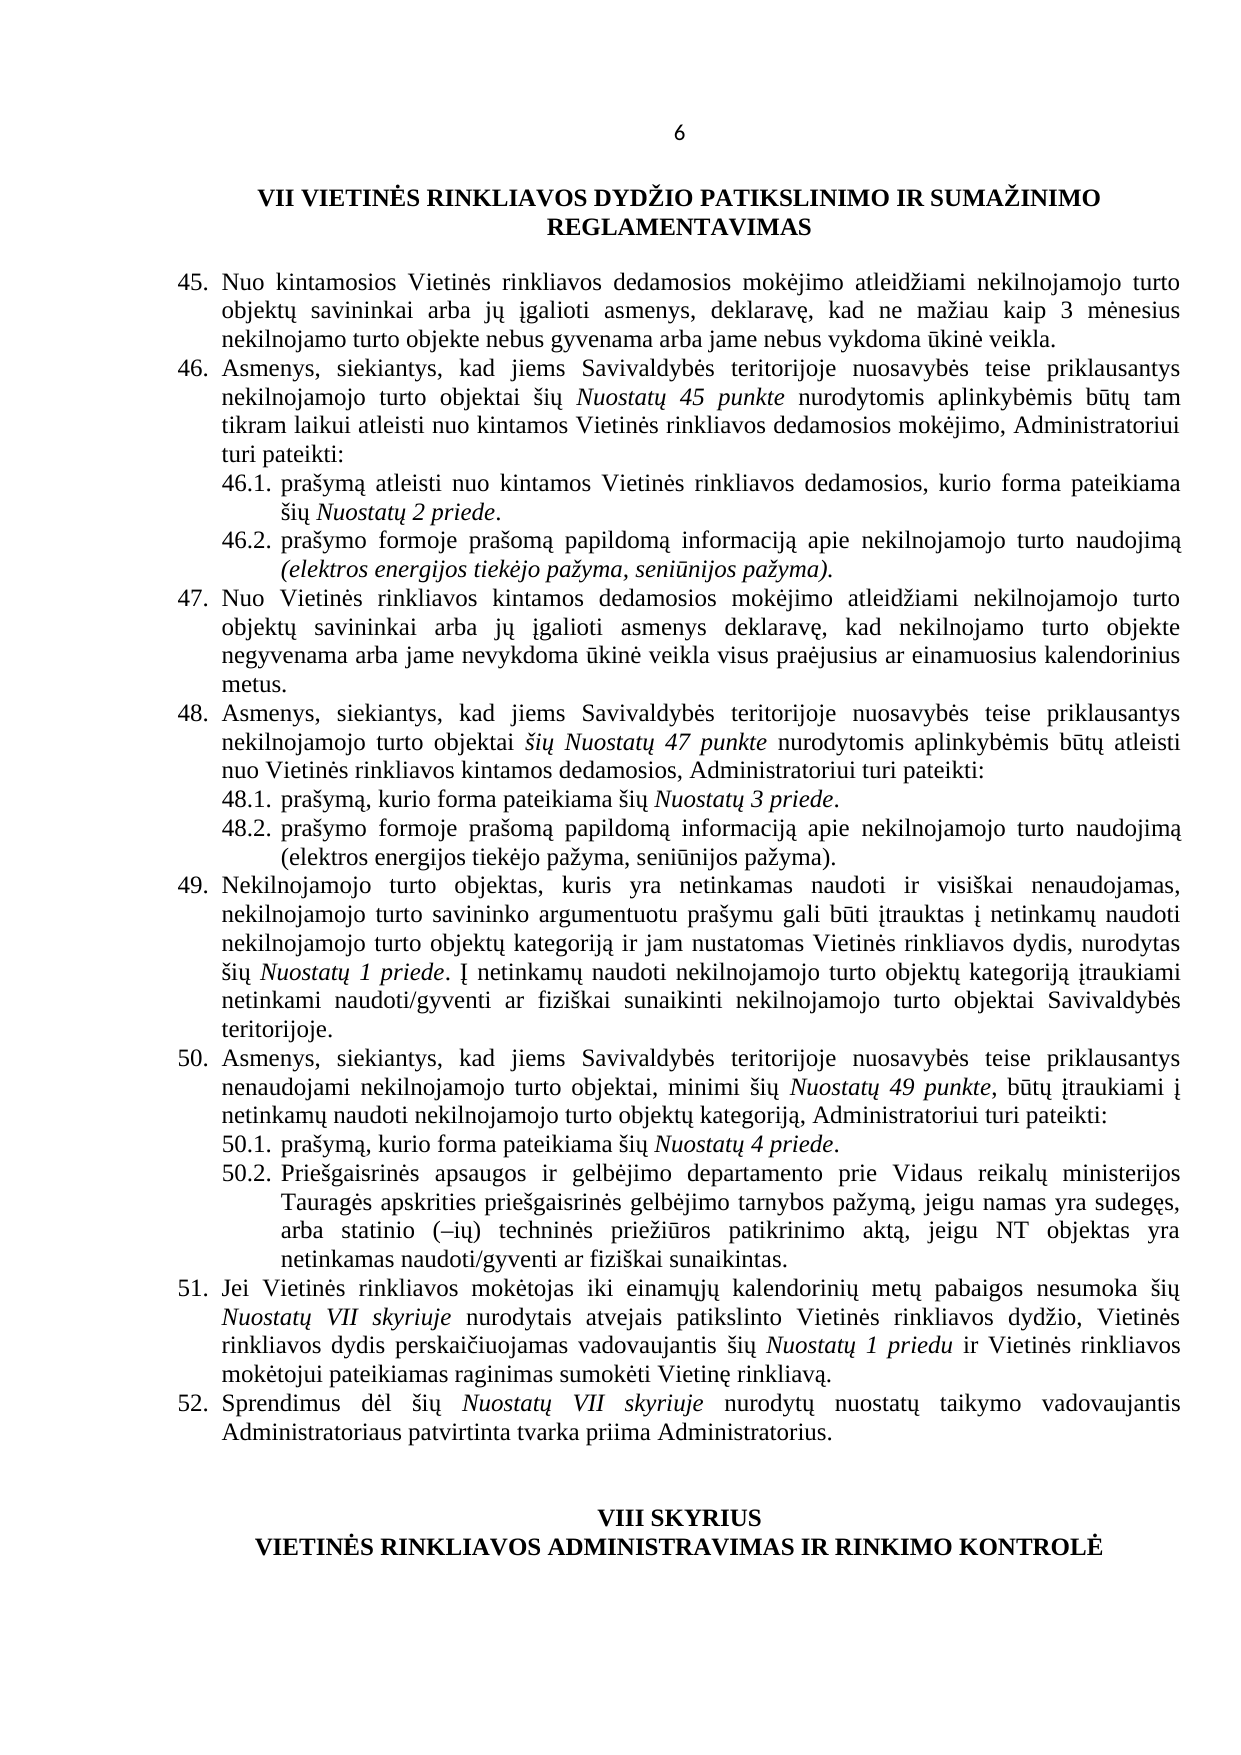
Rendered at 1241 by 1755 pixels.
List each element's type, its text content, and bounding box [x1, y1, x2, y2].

text 50.2. Priešgaisrinės apsaugos ir gelbėjimo departamento prie Vidaus reikalų ministerijos Tauragės apskrities priešgaisrinės gelbėjimo tarnybos pažymą, jeigu namas yra sudegęs, arba statinio (–ių) techninės priežiūros patikrinimo aktą, jeigu NT objektas yra netinkamas naudoti/gyventi ar fiziškai sunaikintas. [222, 1158, 1181, 1273]
text 48.1. prašymą, kurio forma pateikiama šių Nuostatų 3 priede. [222, 784, 1181, 813]
text 46. Asmenys, siekiantys, kad jiems Savivaldybės teritorijoje nuosavybės teise priklausantys nekilnojamojo turto objektai šių Nuostatų 45 punkte nurodytomis aplinkybėmis būtų tam tikram laikui atleisti nuo kintamos Vietinės rinkliavos dedamosios mokėjimo, Administratoriui turi pateikti: [177, 353, 1181, 468]
text 49. Nekilnojamojo turto objektas, kuris yra netinkamas naudoti ir visiškai nenaudojamas, nekilnojamojo turto savininko argumentuotu prašymu gali būti įtrauktas į netinkamų naudoti nekilnojamojo turto objektų kategoriją ir jam nustatomas Vietinės rinkliavos dydis, nurodytas šių Nuostatų 1 priede. Į netinkamų naudoti nekilnojamojo turto objektų kategoriją įtraukiami netinkami naudoti/gyventi ar fiziškai sunaikinti nekilnojamojo turto objektai Savivaldybės teritorijoje. [177, 871, 1181, 1043]
text 45. Nuo kintamosios Vietinės rinkliavos dedamosios mokėjimo atleidžiami nekilnojamojo turto objektų savininkai arba jų įgalioti asmenys, deklaravę, kad ne mažiau kaip 3 mėnesius nekilnojamo turto objekte nebus gyvenama arba jame nebus vykdoma ūkinė veikla. [177, 267, 1181, 353]
text VIETINĖS RINKLIAVOS ADMINISTRAVIMAS IR rinkimo kontrolė [177, 1532, 1181, 1561]
text 51. Jei Vietinės rinkliavos mokėtojas iki einamųjų kalendorinių metų pabaigos nesumoka šių Nuostatų VII skyriuje nurodytais atvejais patikslinto Vietinės rinkliavos dydžio, Vietinės rinkliavos dydis perskaičiuojamas vadovaujantis šių Nuostatų 1 priedu ir Vietinės rinkliavos mokėtojui pateikiamas raginimas sumokėti Vietinę rinkliavą. [177, 1273, 1181, 1388]
text 50. Asmenys, siekiantys, kad jiems Savivaldybės teritorijoje nuosavybės teise priklausantys nenaudojami nekilnojamojo turto objektai, minimi šių Nuostatų 49 punkte, būtų įtraukiami į netinkamų naudoti nekilnojamojo turto objektų kategoriją, Administratoriui turi pateikti: [177, 1043, 1181, 1129]
text 47. Nuo Vietinės rinkliavos kintamos dedamosios mokėjimo atleidžiami nekilnojamojo turto objektų savininkai arba jų įgalioti asmenys deklaravę, kad nekilnojamo turto objekte negyvenama arba jame nevykdoma ūkinė veikla visus praėjusius ar einamuosius kalendorinius metus. [177, 583, 1181, 698]
text VII VIETINĖS RINKLIAVOS DYDŽIO PATIKSLINIMO ir sumažinimo REGLAMENTAVIMAS [177, 183, 1181, 241]
text VIII SKYRIUS [177, 1503, 1181, 1532]
text 48.2. prašymo formoje prašomą papildomą informaciją apie nekilnojamojo turto naudojimą (elektros energijos tiekėjo pažyma, seniūnijos pažyma). [222, 813, 1181, 871]
text 50.1. prašymą, kurio forma pateikiama šių Nuostatų 4 priede. [222, 1129, 1181, 1158]
text 48. Asmenys, siekiantys, kad jiems Savivaldybės teritorijoje nuosavybės teise priklausantys nekilnojamojo turto objektai šių Nuostatų 47 punkte nurodytomis aplinkybėmis būtų atleisti nuo Vietinės rinkliavos kintamos dedamosios, Administratoriui turi pateikti: [177, 698, 1181, 784]
text 46.1. prašymą atleisti nuo kintamos Vietinės rinkliavos dedamosios, kurio forma pateikiama šių Nuostatų 2 priede. [222, 468, 1181, 526]
text 46.2. prašymo formoje prašomą papildomą informaciją apie nekilnojamojo turto naudojimą (elektros energijos tiekėjo pažyma, seniūnijos pažyma). [222, 526, 1181, 583]
text 52. Sprendimus dėl šių Nuostatų VII skyriuje nurodytų nuostatų taikymo vadovaujantis Administratoriaus patvirtinta tvarka priima Administratorius. [177, 1388, 1181, 1446]
